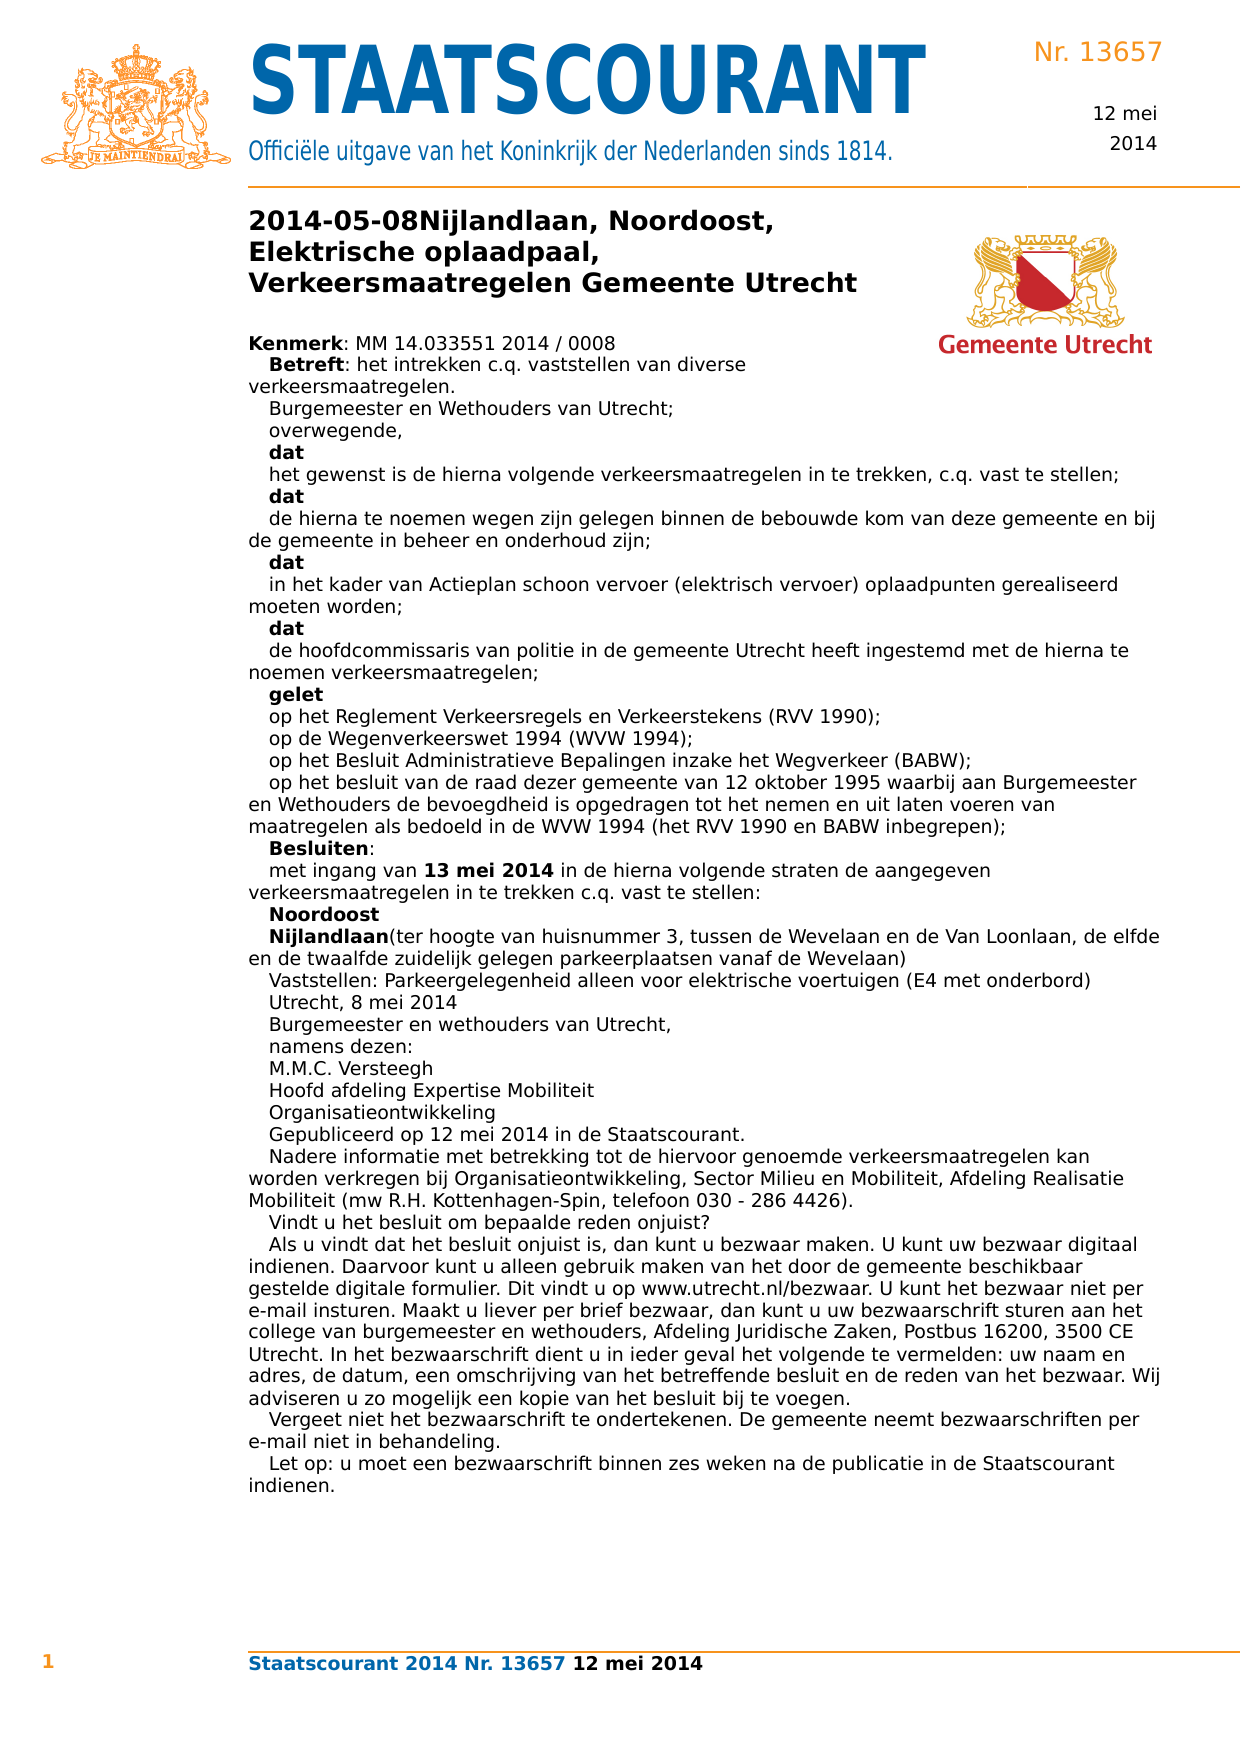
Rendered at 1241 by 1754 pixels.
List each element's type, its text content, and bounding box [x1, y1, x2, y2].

subtitle 2014-05-08Nijlandlaan, Noordoost, Elektrische oplaadpaal, Verkeersmaatregelen Gemeente Utrecht [248, 206, 927, 299]
text met ingang van 13 mei 2014 in de hierna volgende straten de aangegeven verkeersmaatregelen in te trekken c.q. vast te stellen: [248, 860, 1163, 904]
text het gewenst is de hierna volgende verkeersmaatregelen in te trekken, c.q. vast te stellen; [248, 464, 1163, 486]
text op het besluit van de raad dezer gemeente van 12 oktober 1995 waarbij aan Burgemeester en Wethouders de bevoegdheid is opgedragen tot het nemen en uit laten voeren van maatregelen als bedoeld in de WVW 1994 (het RVV 1990 en BABW inbegrepen); [248, 772, 1163, 838]
text Nijlandlaan(ter hoogte van huisnummer 3, tussen de Wevelaan en de Van Loonlaan, de elfde en de twaalfde zuidelijk gelegen parkeerplaatsen vanaf de Wevelaan) [248, 926, 1163, 970]
text de hoofdcommissaris van politie in de gemeente Utrecht heeft ingestemd met de hierna te noemen verkeersmaatregelen; [248, 640, 1163, 684]
text op het Besluit Administratieve Bepalingen inzake het Wegverkeer (BABW); [248, 750, 1163, 772]
text Utrecht, 8 mei 2014 [248, 992, 1163, 1014]
text Noordoost [248, 904, 1163, 926]
text Betreft: het intrekken c.q. vaststellen van diverse verkeersmaatregelen. [248, 354, 1163, 398]
text Kenmerk: MM 14.033551 2014 / 0008 [248, 332, 927, 354]
text dat [248, 552, 1163, 574]
text dat [248, 618, 1163, 640]
text Burgemeester en Wethouders van Utrecht; [248, 398, 1163, 420]
text dat [248, 442, 1163, 464]
text Nadere informatie met betrekking tot de hiervoor genoemde verkeersmaatregelen kan worden verkregen bij Organisatieontwikkeling, Sector Milieu en Mobiliteit, Afdeling Realisatie Mobiliteit (mw R.H. Kottenhagen-Spin, telefoon 030 - 286 4426). [248, 1146, 1163, 1212]
text Organisatieontwikkeling [248, 1102, 1163, 1124]
text Besluiten: [248, 838, 1163, 860]
text namens dezen: [248, 1036, 1163, 1058]
text overwegende, [248, 420, 1163, 442]
text Vergeet niet het bezwaarschrift te ondertekenen. De gemeente neemt bezwaarschriften per e-mail niet in behandeling. [248, 1409, 1163, 1453]
text Hoofd afdeling Expertise Mobiliteit [248, 1080, 1163, 1102]
text Burgemeester en wethouders van Utrecht, [248, 1014, 1163, 1036]
text Vaststellen: Parkeergelegenheid alleen voor elektrische voertuigen (E4 met onderbord) [248, 970, 1163, 992]
text op de Wegenverkeerswet 1994 (WVW 1994); [248, 728, 1163, 750]
text Vindt u het besluit om bepaalde reden onjuist? [248, 1212, 1163, 1233]
text dat [248, 486, 1163, 508]
text M.M.C. Versteegh [248, 1058, 1163, 1080]
picture [927, 205, 1164, 383]
text op het Reglement Verkeersregels en Verkeerstekens (RVV 1990); [248, 706, 1163, 728]
picture [41, 44, 231, 169]
text Gepubliceerd op 12 mei 2014 in de Staatscourant. [248, 1124, 1163, 1146]
text Als u vindt dat het besluit onjuist is, dan kunt u bezwaar maken. U kunt uw bezwaar digitaal indienen. Daarvoor kunt u alleen gebruik maken van het door de gemeente beschikbaar gestelde digitale formulier. Dit vindt u op www.utrecht.nl/bezwaar. U kunt het bezwaar niet per e-mail insturen. Maakt u liever per brief bezwaar, dan kunt u uw bezwaarschrift sturen aan het college van burgemeester en wethouders, Afdeling Juridische Zaken, Postbus 16200, 3500 CE Utrecht. In het bezwaarschrift dient u in ieder geval het volgende te vermelden: uw naam en adres, de datum, een omschrijving van het betreffende besluit en de reden van het bezwaar. Wij adviseren u zo mogelijk een kopie van het besluit bij te voegen. [248, 1233, 1163, 1409]
text de hierna te noemen wegen zijn gelegen binnen de bebouwde kom van deze gemeente en bij de gemeente in beheer en onderhoud zijn; [248, 508, 1163, 552]
text Let op: u moet een bezwaarschrift binnen zes weken na de publicatie in de Staatscourant indienen. [248, 1453, 1163, 1497]
text gelet [248, 684, 1163, 706]
text in het kader van Actieplan schoon vervoer (elektrisch vervoer) oplaadpunten gerealiseerd moeten worden; [248, 574, 1163, 618]
